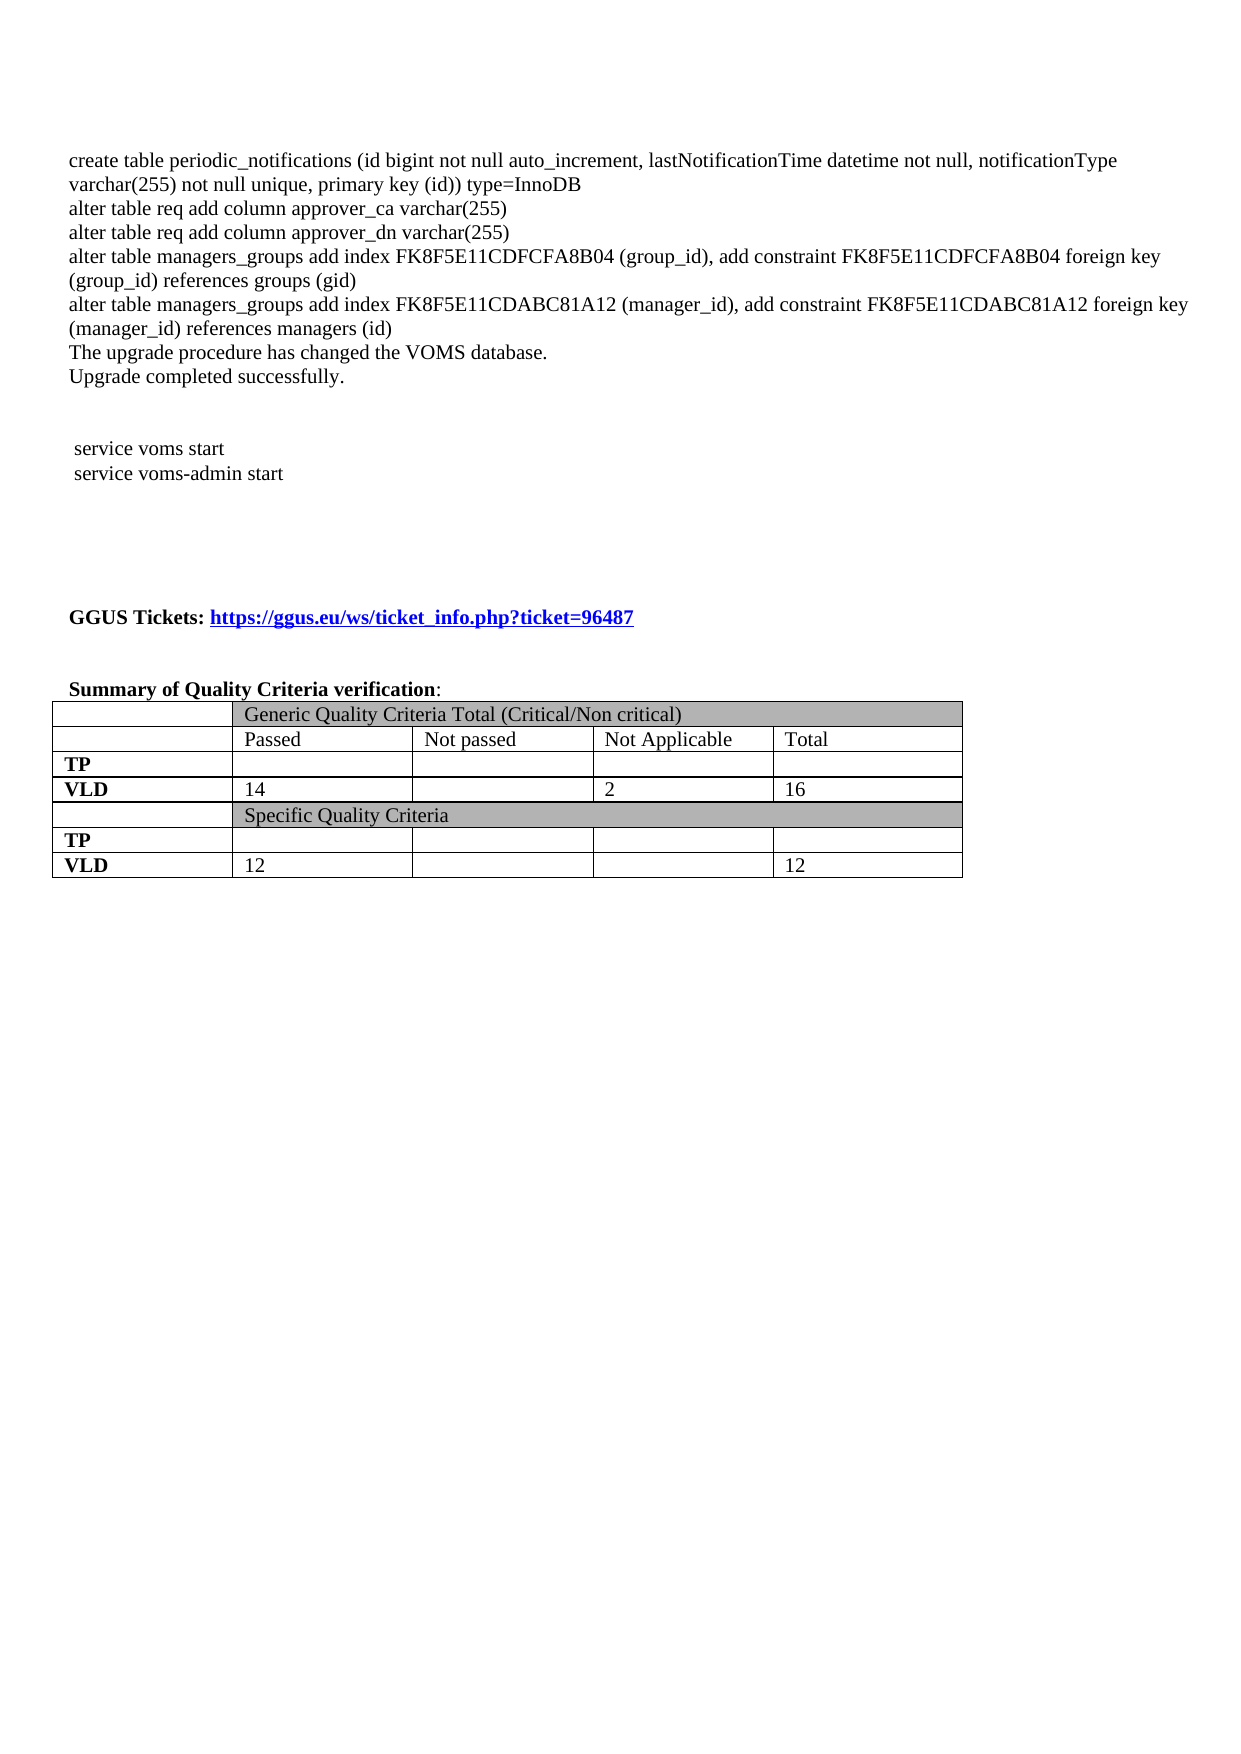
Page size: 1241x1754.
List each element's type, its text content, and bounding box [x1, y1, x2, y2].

table_cell [594, 853, 773, 877]
text alter table managers_groups add index FK8F5E11CDFCFA8B04 (group_id), add constraint FK8F5E11CDFCFA8B04 foreign key (group_id) references groups (gid) [69, 244, 1200, 292]
text service voms-admin start [69, 460, 1200, 484]
table_header [53, 702, 232, 726]
text alter table req add column approver_dn varchar(255) [69, 220, 1200, 244]
table_cell TP [53, 752, 232, 776]
table_cell [233, 752, 412, 776]
text create table periodic_notifications (id bigint not null auto_increment, lastNotificationTime datetime not null, notificationType varchar(255) not null unique, primary key (id)) type=InnoDB [69, 148, 1200, 196]
table_cell [413, 853, 593, 877]
table_cell TP [53, 828, 232, 852]
text service voms start [69, 436, 1200, 460]
table_cell [233, 828, 412, 852]
text alter table req add column approver_ca varchar(255) [69, 196, 1200, 220]
table_cell [413, 828, 593, 852]
table_cell [594, 828, 773, 852]
table_cell 12 [774, 853, 962, 877]
text Summary of Quality Criteria verification: [69, 677, 1200, 701]
table_cell [413, 778, 593, 801]
table_cell 12 [233, 853, 412, 877]
table_cell [413, 752, 593, 776]
table_cell [774, 752, 962, 776]
table_cell Specific Quality Criteria [233, 803, 962, 827]
table_cell [774, 828, 962, 852]
table_cell Passed [233, 727, 412, 751]
table_cell 16 [774, 778, 962, 801]
table_cell [53, 727, 232, 751]
table_cell VLD [53, 853, 232, 877]
text Upgrade completed successfully. [69, 364, 1200, 388]
table_cell Not Applicable [594, 727, 773, 751]
text GGUS Tickets: https://ggus.eu/ws/ticket_info.php?ticket=96487 [69, 605, 1200, 629]
table_cell [53, 803, 232, 827]
text alter table managers_groups add index FK8F5E11CDABC81A12 (manager_id), add constraint FK8F5E11CDABC81A12 foreign key (manager_id) references managers (id) [69, 292, 1200, 340]
table_cell 14 [233, 778, 412, 801]
table_cell VLD [53, 778, 232, 801]
table_cell Not passed [413, 727, 593, 751]
table_header Generic Quality Criteria Total (Critical/Non critical) [233, 702, 962, 726]
table_cell 2 [594, 778, 773, 801]
text The upgrade procedure has changed the VOMS database. [69, 340, 1200, 364]
table_cell [594, 752, 773, 776]
table_cell Total [774, 727, 962, 751]
